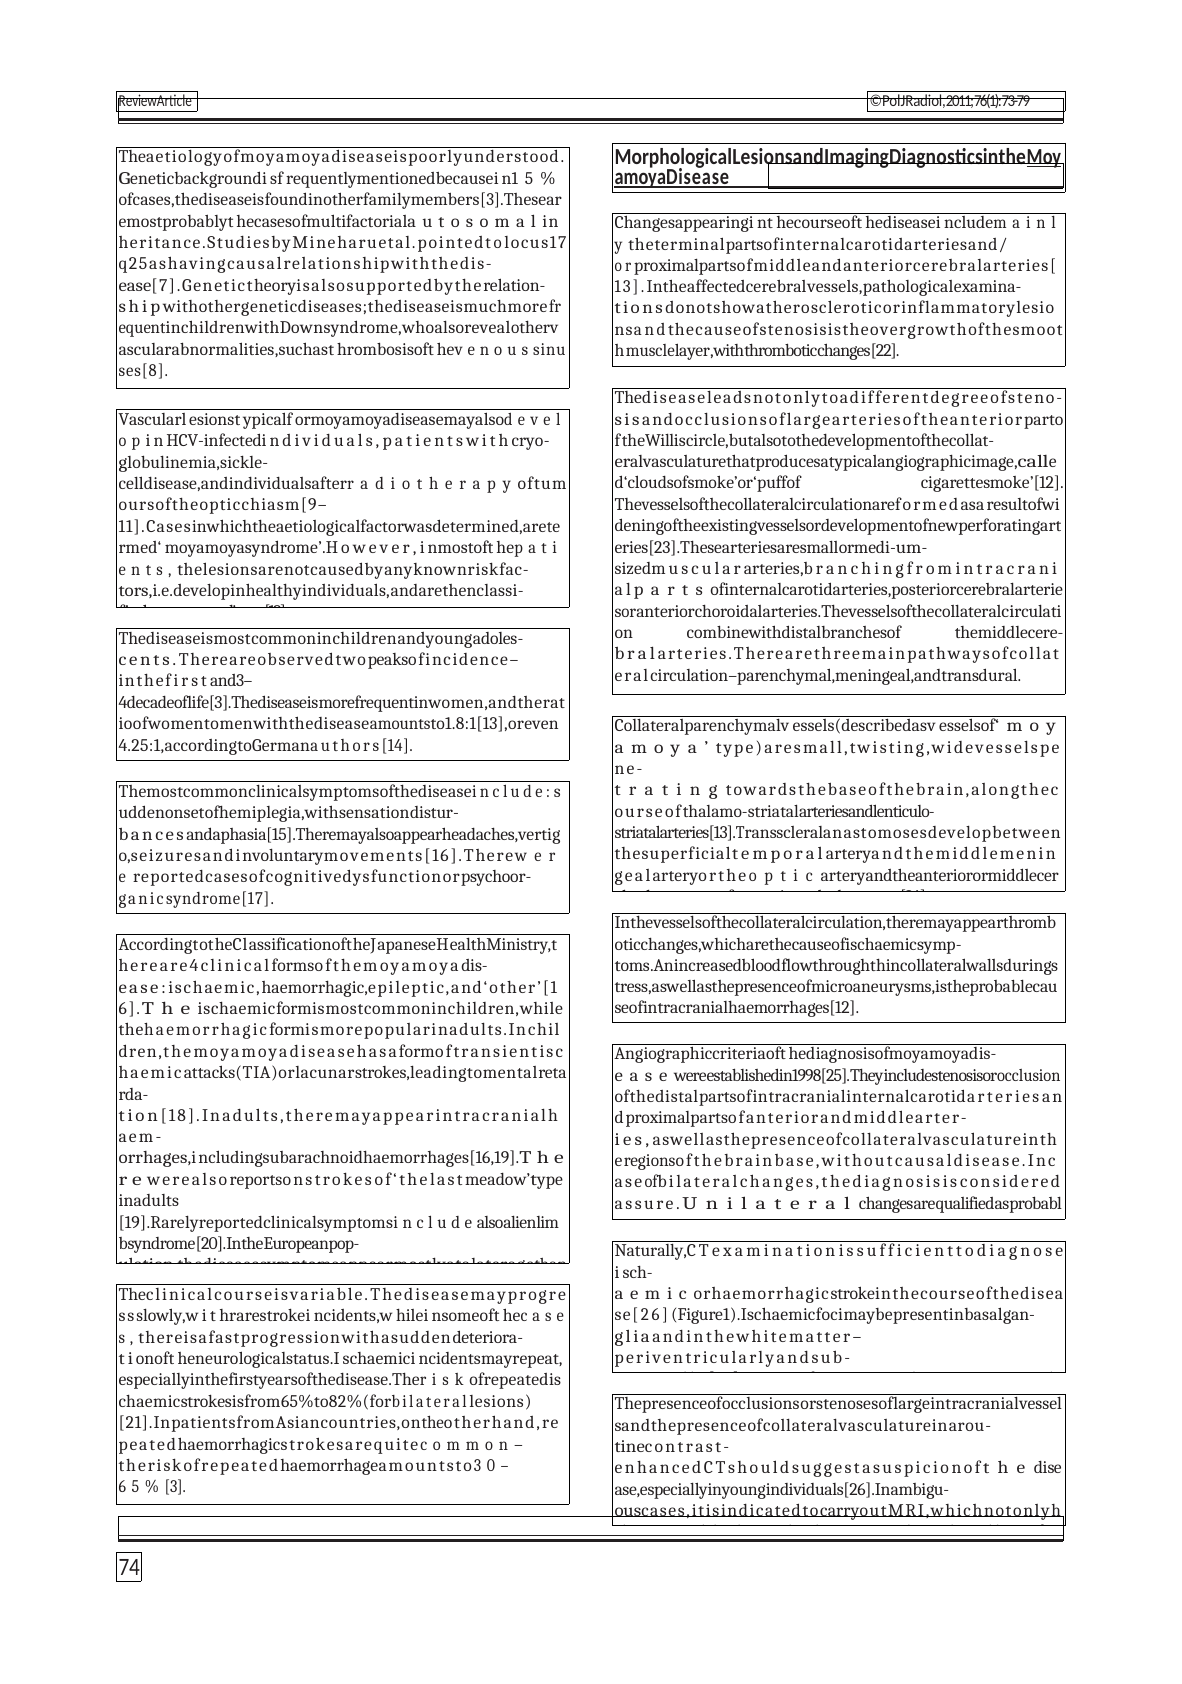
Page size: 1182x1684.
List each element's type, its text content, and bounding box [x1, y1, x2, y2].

text Theaetiologyofmoyamoyadiseaseispoorlyunderstood.Geneticbackgroundisfrequentlymentionedbecausein15%ofcases,thediseaseisfoundinotherfamilymembers[3].Thesearemostprobablythecasesofmultifactorialautosomalinheritance.StudiesbyMineharuetal.pointedtolocus17q25ashavingcausalrelationshipwiththedis-ease[7].Genetictheoryisalsosupportedbytherelation-shipwithothergeneticdiseases;thediseaseismuchmorefrequentinchildrenwithDownsyndrome,whoalsorevealothervascularabnormalities,suchasthrombosisofthevenoussinuses[8]. [118, 148, 567, 381]
text 74 [118, 1553, 141, 1581]
text Collateralparenchymalvessels(describedasvesselsof‘moyamoya’type)aresmall,twisting,widevesselspene-tratingtowardsthebaseofthebrain,alongthecourseofthalamo-striatalarteriesandlenticulo-striatalarteries[13].Transscleralanastomosesdevelopbetweenthesuperficialtemporalarteryandthemiddlemeningealarteryortheopticarteryandtheanteriorormiddlecerebralartery,per-foratingtheduramater[24]. [614, 717, 1063, 891]
text ReviewArticle [118, 92, 197, 98]
text Inthevesselsofthecollateralcirculation,theremayappearthromboticchanges,whicharethecauseofischaemicsymp-toms.Anincreasedbloodflowthroughthincollateralwallsduringstress,aswellasthepresenceofmicroaneurysms,istheprobablecauseofintracranialhaemorrhages[12]. [614, 914, 1063, 1018]
text Themostcommonclinicalsymptomsofthediseaseinclude:suddenonsetofhemiplegia,withsensationdistur-bancesandaphasia[15].Theremayalsoappearheadaches,vertigo,seizuresandinvoluntarymovements[16].Therewerereportedcasesofcognitivedysfunctionorpsychoor-ganicsyndrome[17]. [118, 782, 567, 908]
text Thepresenceofocclusionsorstenosesoflargeintracranialvesselsandthepresenceofcollateralvasculatureinarou-tinecontrast-enhancedCTshouldsuggestasuspicionofthedisease,especiallyinyoungindividuals[26].Inambigu-ouscases,itisindicatedtocarryoutMRI,whichnotonlyhelpsinestablishingthediagnosis,butalsoallowsfora [614, 1395, 1063, 1516]
text Thediseaseleadsnotonlytoadifferentdegreeofsteno-sisandocclusionsoflargearteriesoftheanteriorpartoftheWilliscircle,butalsotothedevelopmentofthecollat-eralvasculaturethatproducesatypicalangiographicimage,called‘cloudsofsmoke’or‘puffof cigarettesmoke’[12]. Thevesselsofthecollateralcirculationareformedasaresultofwideningoftheexistingvesselsordevelopmentofnewperforatingarteries[23].Thesearteriesaresmallormedi-um-sizedmusculararteries,branchingfromintracranialpartsofinternalcarotidarteries,posteriorcerebralarteriesoranteriorchoroidalarteries.Thevesselsofthecollateralcirculation combinewithdistalbranchesof themiddlecere-bralarteries.Therearethreemainpathwaysofcollateralcirculation–parenchymal,meningeal,andtransdural. [614, 389, 1063, 686]
text ©PolJRadiol,2011;76(1):73-79 [869, 92, 1065, 111]
text ReviewArticle [119, 99, 197, 111]
text Theclinicalcourseisvariable.Thediseasemayprogressslowly,withrarestrokeincidents,whileinsomeofthecases,thereisafastprogressionwithasuddendeteriora-tionoftheneurologicalstatus.Ischaemicincidentsmayrepeat,especiallyinthefirstyearsofthedisease.Theriskofrepeatedischaemicstrokesisfrom65%to82%(forbilaterallesions)[21].InpatientsfromAsiancountries,ontheotherhand,repeatedhaemorrhagicstrokesarequitecommon–theriskofrepeatedhaemorrhageamountsto30–65%[3]. [118, 1285, 567, 1497]
text AccordingtotheClassificationoftheJapaneseHealthMinistry,thereare4clinicalformsofthemoyamoyadis-ease:ischaemic,haemorrhagic,epileptic,and‘other’[16].Theischaemicformismostcommoninchildren,whilethehaemorrhagicformismorepopularinadults.Inchildren,themoyamoyadiseasehasaformoftransientischaemicattacks(TIA)orlacunarstrokes,leadingtomentalretarda-tion[18].Inadults,theremayappearintracranialhaem-orrhages,includingsubarachnoidhaemorrhages[16,19].Therewerealsoreportsonstrokesof‘thelastmeadow’typeinadults [19].Rarelyreportedclinicalsymptomsincludealsoalienlimbsyndrome[20].IntheEuropeanpop-ulation,thediseasesymptomsappearmostlyatalateragethaninAsiancountries,andthehaemorrhagiclesionsarelessfrequent[14,21]. [118, 935, 567, 1263]
text Thediseaseismostcommoninchildrenandyoungadoles-cents.Thereareobservedtwopeaksofincidence–inthefirstand3–4decadeoflife[3].Thediseaseismorefrequentinwomen,andtheratioofwomentomenwiththediseaseamountsto1.8:1[13],oreven4.25:1,accordingtoGermanauthors[14]. [118, 629, 567, 755]
text Naturally,CTexaminationissufficienttodiagnoseisch-aemicorhaemorrhagicstrokeinthecourseofthedisease[26](Figure1).Ischaemicfocimaybepresentinbasalgan-gliaandinthewhitematter–periventricularlyandsub-cortically[12].IncaseofpatientswithTIAsymptoms,theresultsofthestudiesarenegative. [614, 1242, 1063, 1372]
text VascularlesionstypicalformoyamoyadiseasemayalsodevelopinHCV-infectedindividuals,patientswithcryo-globulinemia,sickle-celldisease,andindividualsafterradiotherapyoftumoursoftheopticchiasm[9–11].Casesinwhichtheaetiologicalfactorwasdetermined,aretermed‘moyamoyasyndrome’.However,inmostofthepatients,thelesionsarenotcausedbyanyknownriskfac-tors,i.e.developinhealthyindividuals,andarethenclassi-fiedasmoyamoyadisease[12]. [118, 410, 567, 607]
text Angiographiccriteriaofthediagnosisofmoyamoyadis-easewereestablishedin1998[25].Theyincludestenosisorocclusionofthedistalpartsofintracranialinternalcarotidarteriesandproximalpartsofanteriorandmiddlearter-ies,aswellasthepresenceofcollateralvasculatureintheregionsofthebrainbase,withoutcausaldisease.Incaseofbilateralchanges,thediagnosisisconsideredassure.Unilateralchangesarequalifiedasprobable. [614, 1045, 1063, 1219]
text MorphologicalLesionsandImagingDiagnosticsintheMoyamoyaDisease [614, 147, 1063, 186]
text Changesappearinginthecourseofthediseaseincludemainlytheterminalpartsofinternalcarotidarteriesand/orproximalpartsofmiddleandanteriorcerebralarteries[13].Intheaffectedcerebralvessels,pathologicalexamina-tionsdonotshowatheroscleroticorinflammatorylesionsandthecauseofstenosisistheovergrowthofthesmoothmusclelayer,withthromboticchanges[22]. [614, 214, 1063, 361]
